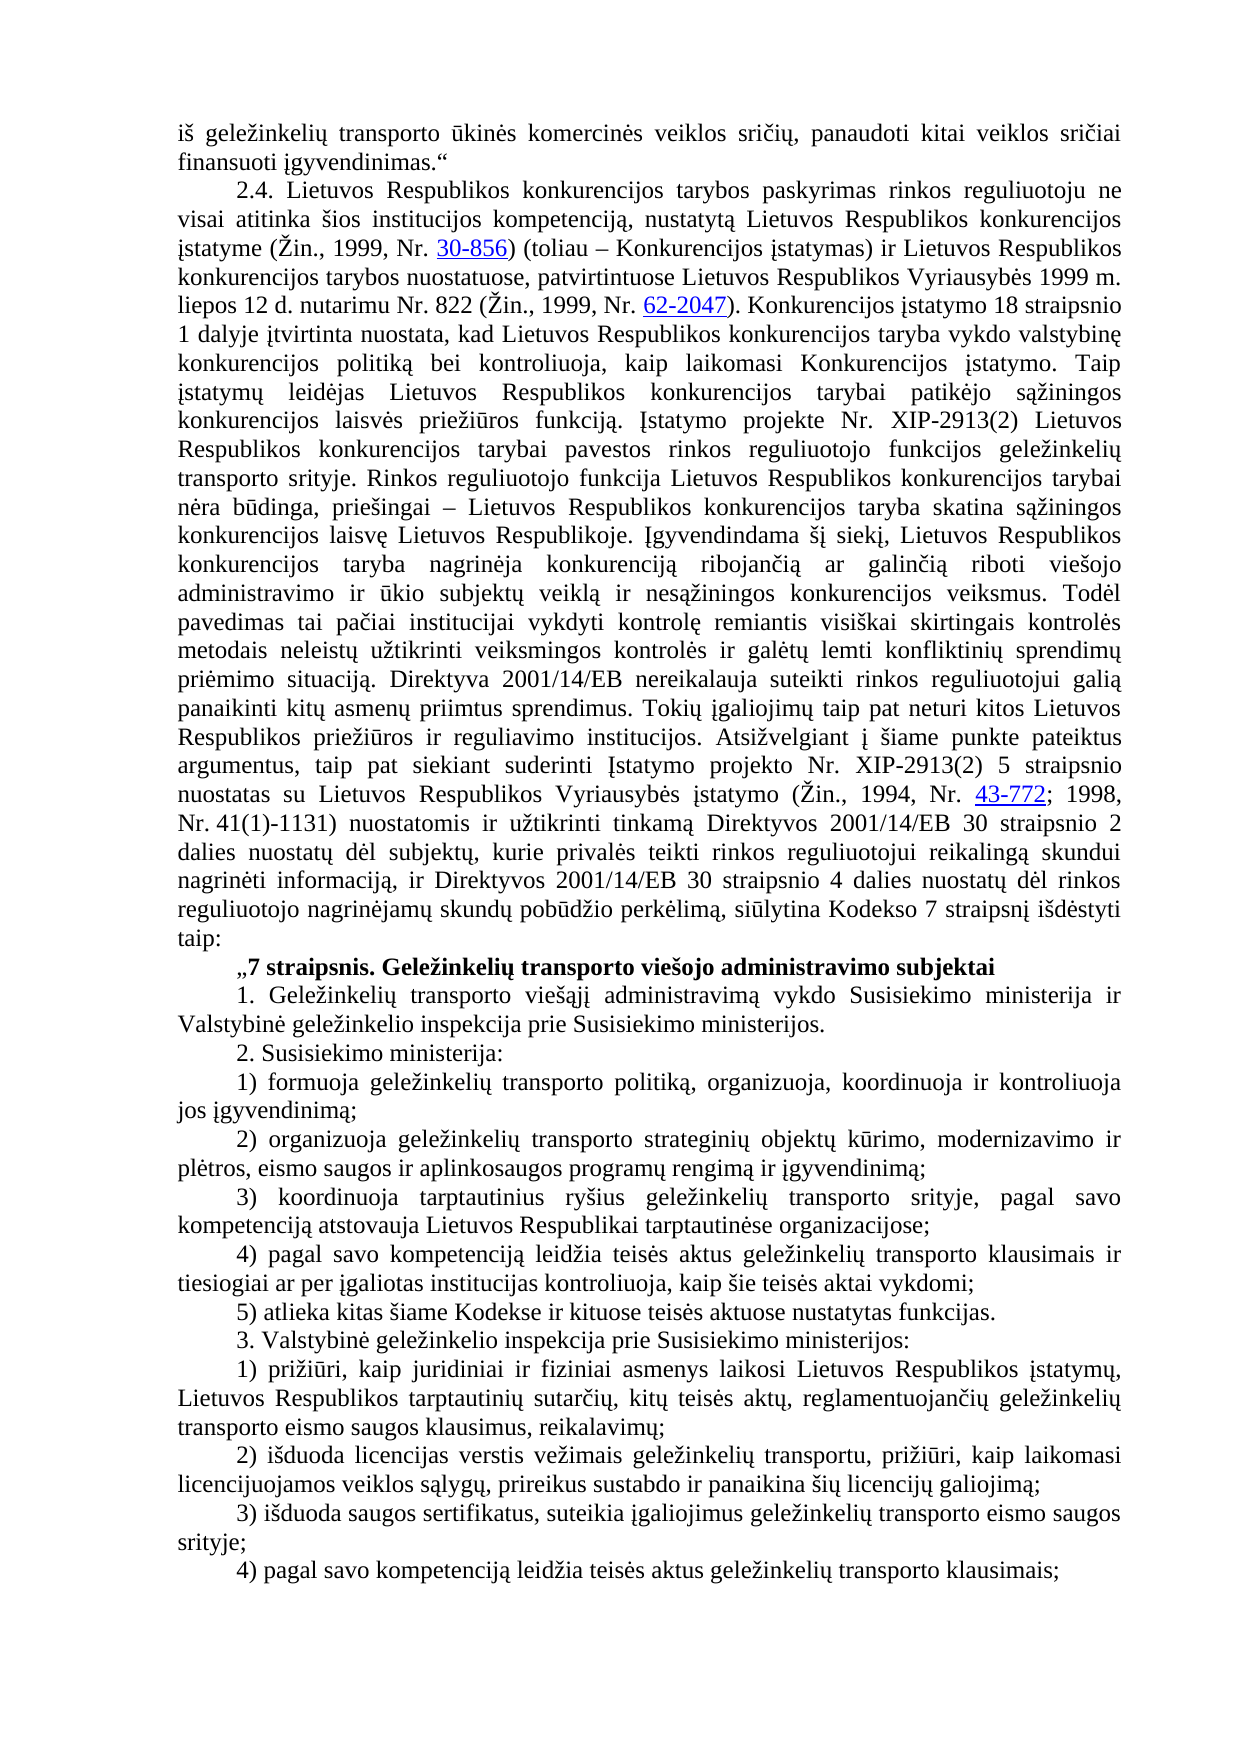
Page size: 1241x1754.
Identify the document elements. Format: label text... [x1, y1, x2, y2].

text 3) išduoda saugos sertifikatus, suteikia įgaliojimus geležinkelių transporto eismo saugos srityje; [177, 1498, 1122, 1556]
text 2.4. Lietuvos Respublikos konkurencijos tarybos paskyrimas rinkos reguliuotoju ne visai atitinka šios institucijos kompetenciją, nustatytą Lietuvos Respublikos konkurencijos įstatyme (Žin., 1999, Nr. 30-856) (toliau – Konkurencijos įstatymas) ir Lietuvos Respublikos konkurencijos tarybos nuostatuose, patvirtintuose Lietuvos Respublikos Vyriausybės 1999 m. liepos 12 d. nutarimu Nr. 822 (Žin., 1999, Nr. 62-2047). Konkurencijos įstatymo 18 straipsnio 1 dalyje įtvirtinta nuostata, kad Lietuvos Respublikos konkurencijos taryba vykdo valstybinę konkurencijos politiką bei kontroliuoja, kaip laikomasi Konkurencijos įstatymo. Taip įstatymų leidėjas Lietuvos Respublikos konkurencijos tarybai patikėjo sąžiningos konkurencijos laisvės priežiūros funkciją. Įstatymo projekte Nr. XIP-2913(2) Lietuvos Respublikos konkurencijos tarybai pavestos rinkos reguliuotojo funkcijos geležinkelių transporto srityje. Rinkos reguliuotojo funkcija Lietuvos Respublikos konkurencijos tarybai nėra būdinga, priešingai – Lietuvos Respublikos konkurencijos taryba skatina sąžiningos konkurencijos laisvę Lietuvos Respublikoje. Įgyvendindama šį siekį, Lietuvos Respublikos konkurencijos taryba nagrinėja konkurenciją ribojančią ar galinčią riboti viešojo administravimo ir ūkio subjektų veiklą ir nesąžiningos konkurencijos veiksmus. Todėl pavedimas tai pačiai institucijai vykdyti kontrolę remiantis visiškai skirtingais kontrolės metodais neleistų užtikrinti veiksmingos kontrolės ir galėtų lemti konfliktinių sprendimų priėmimo situaciją. Direktyva 2001/14/EB nereikalauja suteikti rinkos reguliuotojui galią panaikinti kitų asmenų priimtus sprendimus. Tokių įgaliojimų taip pat neturi kitos Lietuvos Respublikos priežiūros ir reguliavimo institucijos. Atsižvelgiant į šiame punkte pateiktus argumentus, taip pat siekiant suderinti Įstatymo projekto Nr. XIP-2913(2) 5 straipsnio nuostatas su Lietuvos Respublikos Vyriausybės įstatymo (Žin., 1994, Nr. 43-772; 1998, Nr. 41(1)-1131) nuostatomis ir užtikrinti tinkamą Direktyvos 2001/14/EB 30 straipsnio 2 dalies nuostatų dėl subjektų, kurie privalės teikti rinkos reguliuotojui reikalingą skundui nagrinėti informaciją, ir Direktyvos 2001/14/EB 30 straipsnio 4 dalies nuostatų dėl rinkos reguliuotojo nagrinėjamų skundų pobūdžio perkėlimą, siūlytina Kodekso 7 straipsnį išdėstyti taip: [177, 176, 1122, 952]
text 3) koordinuoja tarptautinius ryšius geležinkelių transporto srityje, pagal savo kompetenciją atstovauja Lietuvos Respublikai tarptautinėse organizacijose; [177, 1182, 1122, 1239]
text 1) prižiūri, kaip juridiniai ir fiziniai asmenys laikosi Lietuvos Respublikos įstatymų, Lietuvos Respublikos tarptautinių sutarčių, kitų teisės aktų, reglamentuojančių geležinkelių transporto eismo saugos klausimus, reikalavimų; [177, 1354, 1122, 1441]
text 1) formuoja geležinkelių transporto politiką, organizuoja, koordinuoja ir kontroliuoja jos įgyvendinimą; [177, 1067, 1122, 1124]
text 2) organizuoja geležinkelių transporto strateginių objektų kūrimo, modernizavimo ir plėtros, eismo saugos ir aplinkosaugos programų rengimą ir įgyvendinimą; [177, 1124, 1122, 1182]
text 5) atlieka kitas šiame Kodekse ir kituose teisės aktuose nustatytas funkcijas. [177, 1297, 1122, 1326]
text 4) pagal savo kompetenciją leidžia teisės aktus geležinkelių transporto klausimais ir tiesiogiai ar per įgaliotas institucijas kontroliuoja, kaip šie teisės aktai vykdomi; [177, 1239, 1122, 1297]
text 1. Geležinkelių transporto viešąjį administravimą vykdo Susisiekimo ministerija ir Valstybinė geležinkelio inspekcija prie Susisiekimo ministerijos. [177, 981, 1122, 1038]
text „7 straipsnis. Geležinkelių transporto viešojo administravimo subjektai [177, 952, 1122, 981]
text 3. Valstybinė geležinkelio inspekcija prie Susisiekimo ministerijos: [177, 1326, 1122, 1354]
text 2) išduoda licencijas verstis vežimais geležinkelių transportu, prižiūri, kaip laikomasi licencijuojamos veiklos sąlygų, prireikus sustabdo ir panaikina šių licencijų galiojimą; [177, 1441, 1122, 1498]
text 2. Susisiekimo ministerija: [177, 1038, 1122, 1067]
text 4) pagal savo kompetenciją leidžia teisės aktus geležinkelių transporto klausimais; [177, 1556, 1122, 1584]
text iš geležinkelių transporto ūkinės komercinės veiklos sričių, panaudoti kitai veiklos sričiai finansuoti įgyvendinimas.“ [177, 118, 1122, 176]
